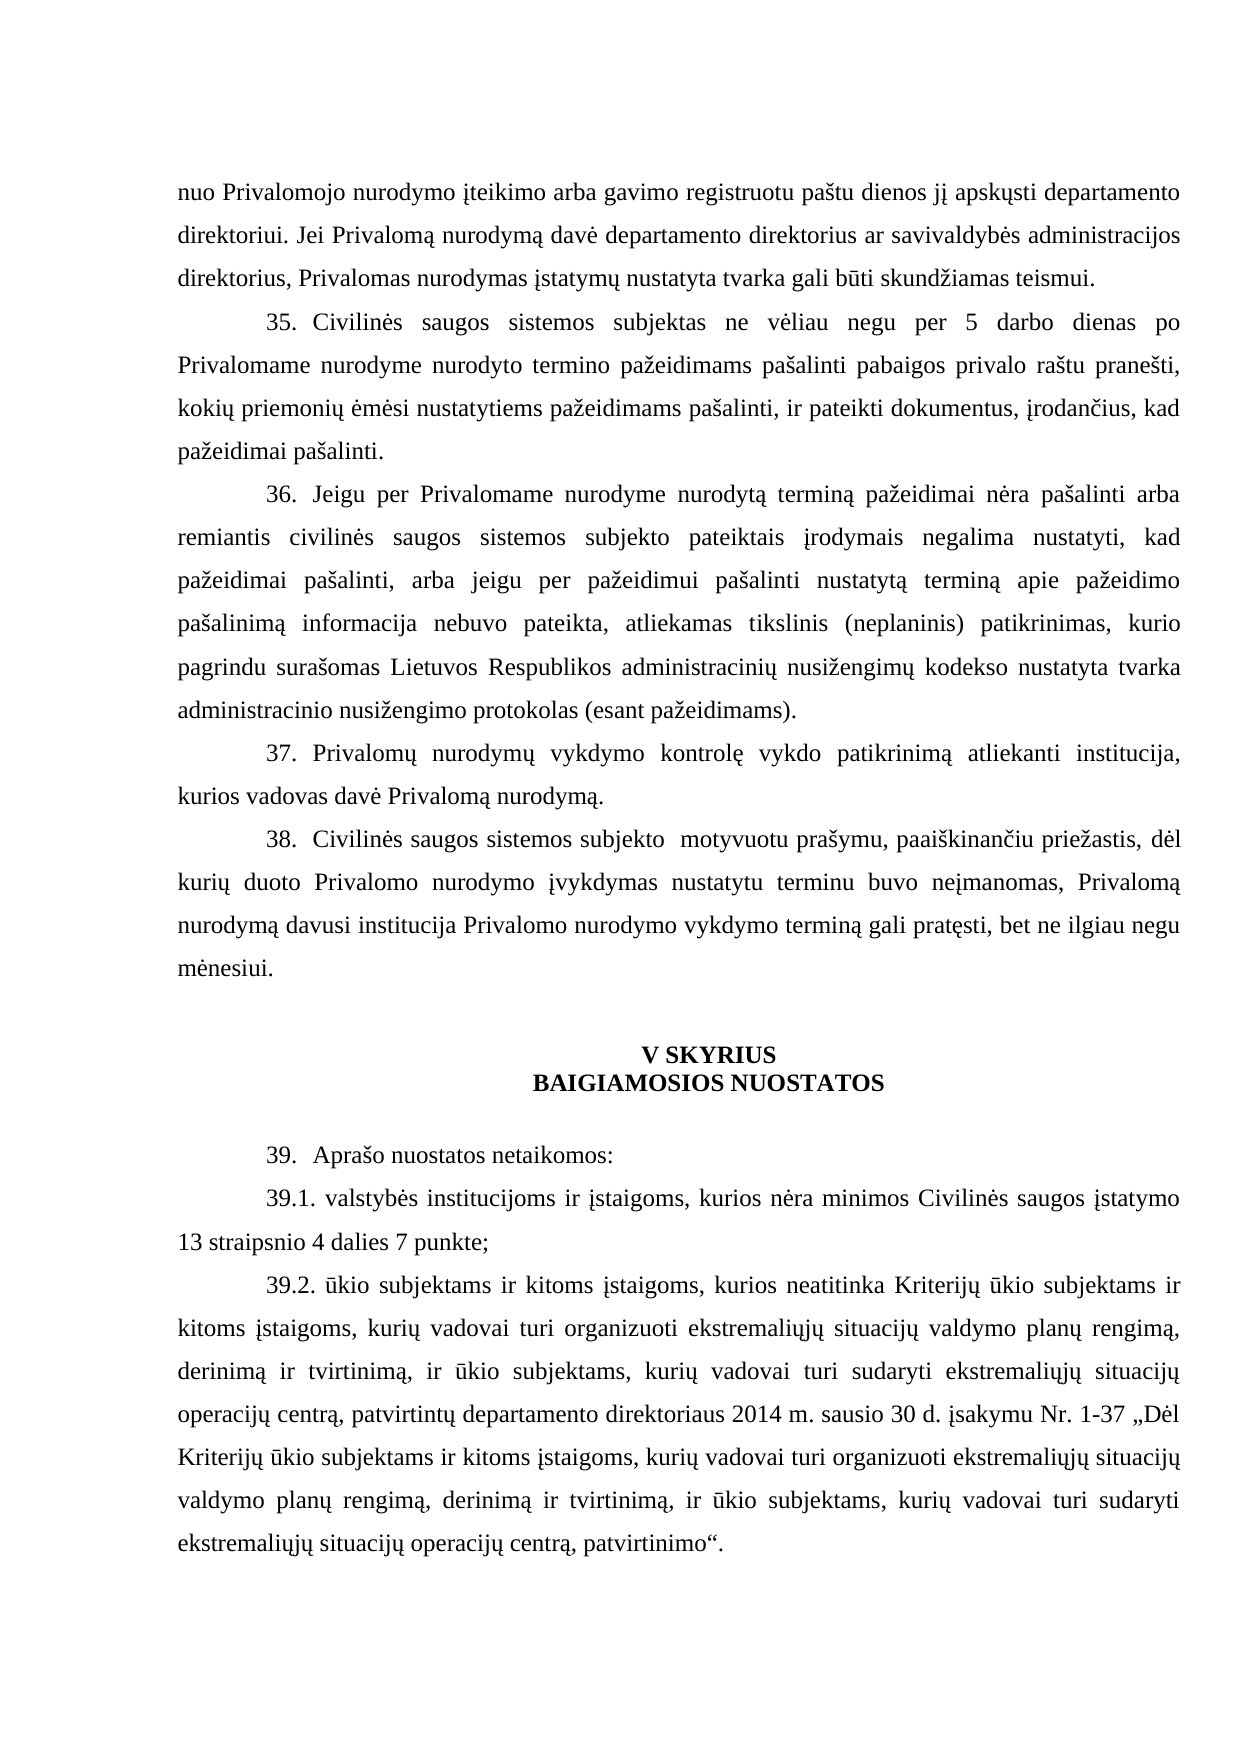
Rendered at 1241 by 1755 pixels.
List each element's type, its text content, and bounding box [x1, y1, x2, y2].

text nuo Privalomojo nurodymo įteikimo arba gavimo registruotu paštu dienos jį apskųsti departamento direktoriui. Jei Privalomą nurodymą davė departamento direktorius ar savivaldybės administracijos direktorius, Privalomas nurodymas įstatymų nustatyta tvarka gali būti skundžiamas teismui. [177, 177, 1181, 292]
text 39.1. valstybės institucijoms ir įstaigoms, kurios nėra minimos Civilinės saugos įstatymo 13 straipsnio 4 dalies 7 punkte; [177, 1183, 1181, 1255]
text 37. Privalomų nurodymų vykdymo kontrolę vykdo patikrinimą atliekanti institucija, kurios vadovas davė Privalomą nurodymą. [177, 738, 1181, 810]
text 38. Civilinės saugos sistemos subjekto motyvuotu prašymu, paaiškinančiu priežastis, dėl kurių duoto Privalomo nurodymo įvykdymas nustatytu terminu buvo neįmanomas, Privalomą nurodymą davusi institucija Privalomo nurodymo vykdymo terminą gali pratęsti, bet ne ilgiau negu mėnesiui. [177, 824, 1181, 982]
text 39.2. ūkio subjektams ir kitoms įstaigoms, kurios neatitinka Kriterijų ūkio subjektams ir kitoms įstaigoms, kurių vadovai turi organizuoti ekstremaliųjų situacijų valdymo planų rengimą, derinimą ir tvirtinimą, ir ūkio subjektams, kurių vadovai turi sudaryti ekstremaliųjų situacijų operacijų centrą, patvirtintų departamento direktoriaus 2014 m. sausio 30 d. įsakymu Nr. 1-37 „Dėl Kriterijų ūkio subjektams ir kitoms įstaigoms, kurių vadovai turi organizuoti ekstremaliųjų situacijų valdymo planų rengimą, derinimą ir tvirtinimą, ir ūkio subjektams, kurių vadovai turi sudaryti ekstremaliųjų situacijų operacijų centrą, patvirtinimo“. [177, 1270, 1181, 1557]
text 36. Jeigu per Privalomame nurodyme nurodytą terminą pažeidimai nėra pašalinti arba remiantis civilinės saugos sistemos subjekto pateiktais įrodymais negalima nustatyti, kad pažeidimai pašalinti, arba jeigu per pažeidimui pašalinti nustatytą terminą apie pažeidimo pašalinimą informacija nebuvo pateikta, atliekamas tikslinis (neplaninis) patikrinimas, kurio pagrindu surašomas Lietuvos Respublikos administracinių nusižengimų kodekso nustatyta tvarka administracinio nusižengimo protokolas (esant pažeidimams). [177, 479, 1181, 723]
text BAIGIAMOSIOS NUOSTATOS [177, 1068, 1181, 1097]
text 39. Aprašo nuostatos netaikomos: [177, 1140, 1181, 1169]
text 35. Civilinės saugos sistemos subjektas ne vėliau negu per 5 darbo dienas po Privalomame nurodyme nurodyto termino pažeidimams pašalinti pabaigos privalo raštu pranešti, kokių priemonių ėmėsi nustatytiems pažeidimams pašalinti, ir pateikti dokumentus, įrodančius, kad pažeidimai pašalinti. [177, 307, 1181, 465]
text V SKYRIUS [177, 1040, 1181, 1068]
